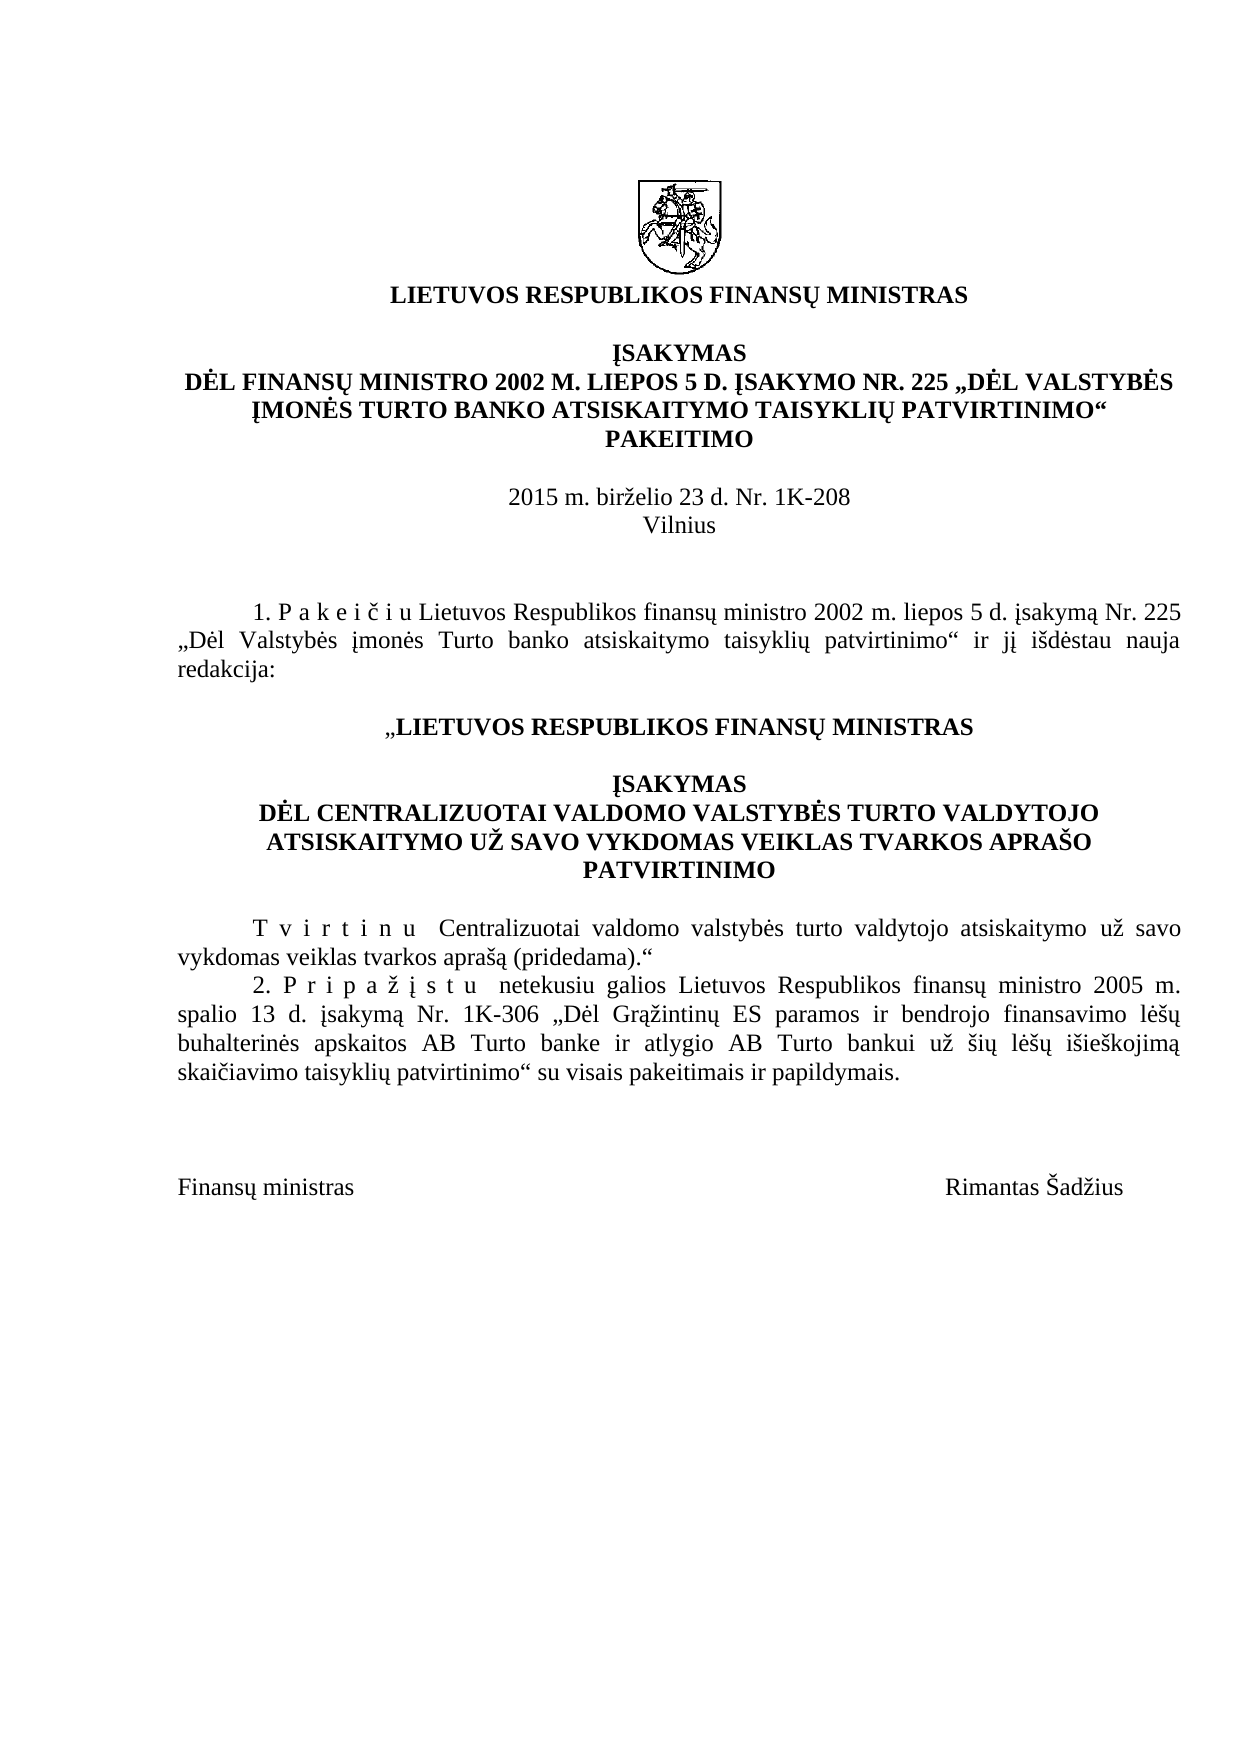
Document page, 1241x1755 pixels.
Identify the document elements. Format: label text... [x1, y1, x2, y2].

text DĖL FINANSŲ MINISTRO 2002 M. LIEPOS 5 D. įsakymo Nr. 225 „DĖL VALSTYBĖS ĮMONĖS TURTO BANKO ATSISKAITYMO TAISYKLIŲ PATVIRTINIMO“ PAKEITIMO [177, 367, 1181, 453]
text DĖL CENTRALIZUOTAI VALDOMO VALSTYBĖS TURTO VALDYTOJO ATSISKAITYMO UŽ SAVO VYKDOMAS VEIKLAS TVARKOS APRAŠO PATVIRTINIMO [177, 798, 1181, 884]
text 1. P a k e i č i u Lietuvos Respublikos finansų ministro 2002 m. liepos 5 d. įsakymą Nr. 225 „Dėl Valstybės įmonės Turto banko atsiskaitymo taisyklių patvirtinimo“ ir jį išdėstau nauja redakcija: [177, 597, 1181, 683]
text Vilnius [177, 510, 1181, 539]
text T v i r t i n u Centralizuotai valdomo valstybės turto valdytojo atsiskaitymo už savo vykdomas veiklas tvarkos aprašą (pridedama).“ [177, 913, 1181, 970]
text 2. Pripažįstu netekusiu galios Lietuvos Respublikos finansų ministro 2005 m. spalio 13 d. įsakymą Nr. 1K-306 „Dėl Grąžintinų ES paramos ir bendrojo finansavimo lėšų buhalterinės apskaitos AB Turto banke ir atlygio AB Turto bankui už šių lėšų išieškojimą skaičiavimo taisyklių patvirtinimo“ su visais pakeitimais ir papildymais. [177, 970, 1181, 1085]
text LIETUVOS RESPUBLIKOS FINANSŲ MINISTRAS [177, 280, 1181, 309]
text ĮSAKYMAS [177, 769, 1181, 798]
text „LIETUVOS RESPUBLIKOS FINANSŲ MINISTRAS [177, 712, 1181, 740]
text 2015 m. birželio 23 d. Nr. 1K-208 [177, 482, 1181, 510]
text Finansų ministras Rimantas Šadžius [177, 1172, 1181, 1200]
text ĮSAKYMAS [177, 338, 1181, 367]
